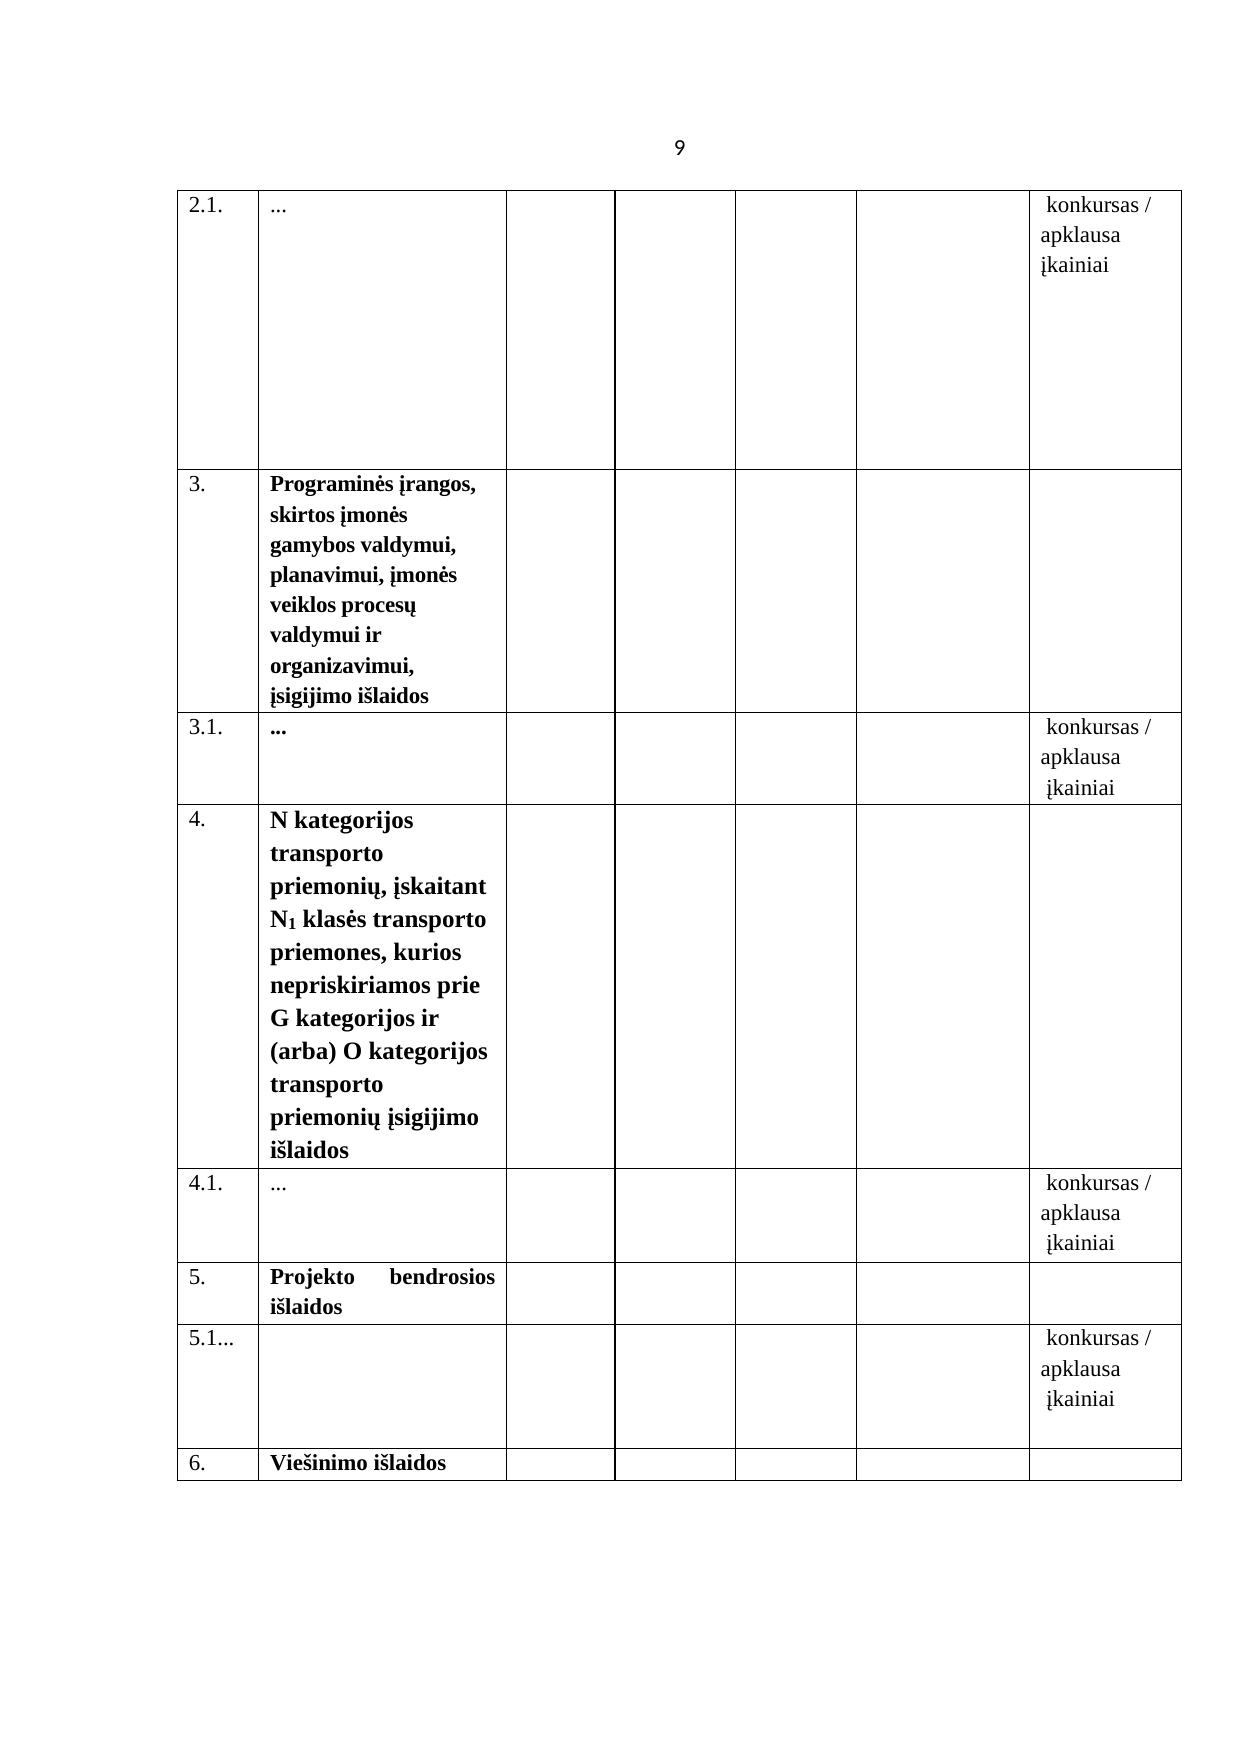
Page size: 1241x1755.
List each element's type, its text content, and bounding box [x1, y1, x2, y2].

table_cell 6. [178, 1449, 258, 1480]
table_cell [616, 1449, 735, 1480]
table_cell [857, 191, 1029, 469]
table_cell 2.1. [178, 191, 258, 469]
table_cell ... [259, 1169, 506, 1262]
table_cell [507, 470, 614, 712]
table_cell [736, 1325, 856, 1448]
table_cell Viešinimo išlaidos [259, 1449, 506, 1480]
table_cell [857, 805, 1029, 1168]
table_cell [857, 1449, 1029, 1480]
table_cell konkursas / apklausa įkainiai [1030, 1325, 1181, 1448]
table_cell [736, 1169, 856, 1262]
table_cell [507, 713, 614, 804]
table_cell [736, 191, 856, 469]
table_cell 5. [178, 1263, 258, 1323]
table_cell [1030, 1449, 1181, 1480]
table_cell [857, 713, 1029, 804]
table_cell [1030, 470, 1181, 712]
table_cell [736, 1263, 856, 1323]
table_cell [736, 713, 856, 804]
table_cell [857, 1169, 1029, 1262]
table_cell [507, 191, 614, 469]
table_cell [507, 1325, 614, 1448]
table_cell [857, 470, 1029, 712]
table_cell [507, 805, 614, 1168]
table_cell 3. [178, 470, 258, 712]
table_cell [616, 470, 735, 712]
table_cell N kategorijos transporto priemonių, įskaitant N1 klasės transporto priemones, kurios nepriskiriamos prie G kategorijos ir (arba) O kategorijos transporto priemonių įsigijimo išlaidos [259, 805, 506, 1168]
table_cell [857, 1325, 1029, 1448]
table_cell 4. [178, 805, 258, 1168]
table_cell Programinės įrangos, skirtos įmonės gamybos valdymui, planavimui, įmonės veiklos procesų valdymui ir organizavimui, įsigijimo išlaidos [259, 470, 506, 712]
table_cell Projekto bendrosios išlaidos [259, 1263, 506, 1323]
table_cell [259, 1325, 506, 1448]
table_cell 5.1... [178, 1325, 258, 1448]
table_cell [1030, 805, 1181, 1168]
table_cell [736, 470, 856, 712]
table_cell [616, 1169, 735, 1262]
table_cell [736, 805, 856, 1168]
table_cell [616, 1325, 735, 1448]
table_cell [616, 713, 735, 804]
table_cell ... [259, 191, 506, 469]
table_cell 4.1. [178, 1169, 258, 1262]
table_cell konkursas / apklausa įkainiai [1030, 1169, 1181, 1262]
table_cell [616, 1263, 735, 1323]
table_cell konkursas / apklausa įkainiai [1030, 191, 1181, 469]
table_cell [616, 805, 735, 1168]
table_cell [1030, 1263, 1181, 1323]
table_cell 3.1. [178, 713, 258, 804]
table_cell [507, 1263, 614, 1323]
table_cell [616, 191, 735, 469]
table_cell konkursas / apklausa įkainiai [1030, 713, 1181, 804]
table_cell [507, 1449, 614, 1480]
table_cell [857, 1263, 1029, 1323]
table_cell [507, 1169, 614, 1262]
table_cell [736, 1449, 856, 1480]
table_cell ... [259, 713, 506, 804]
